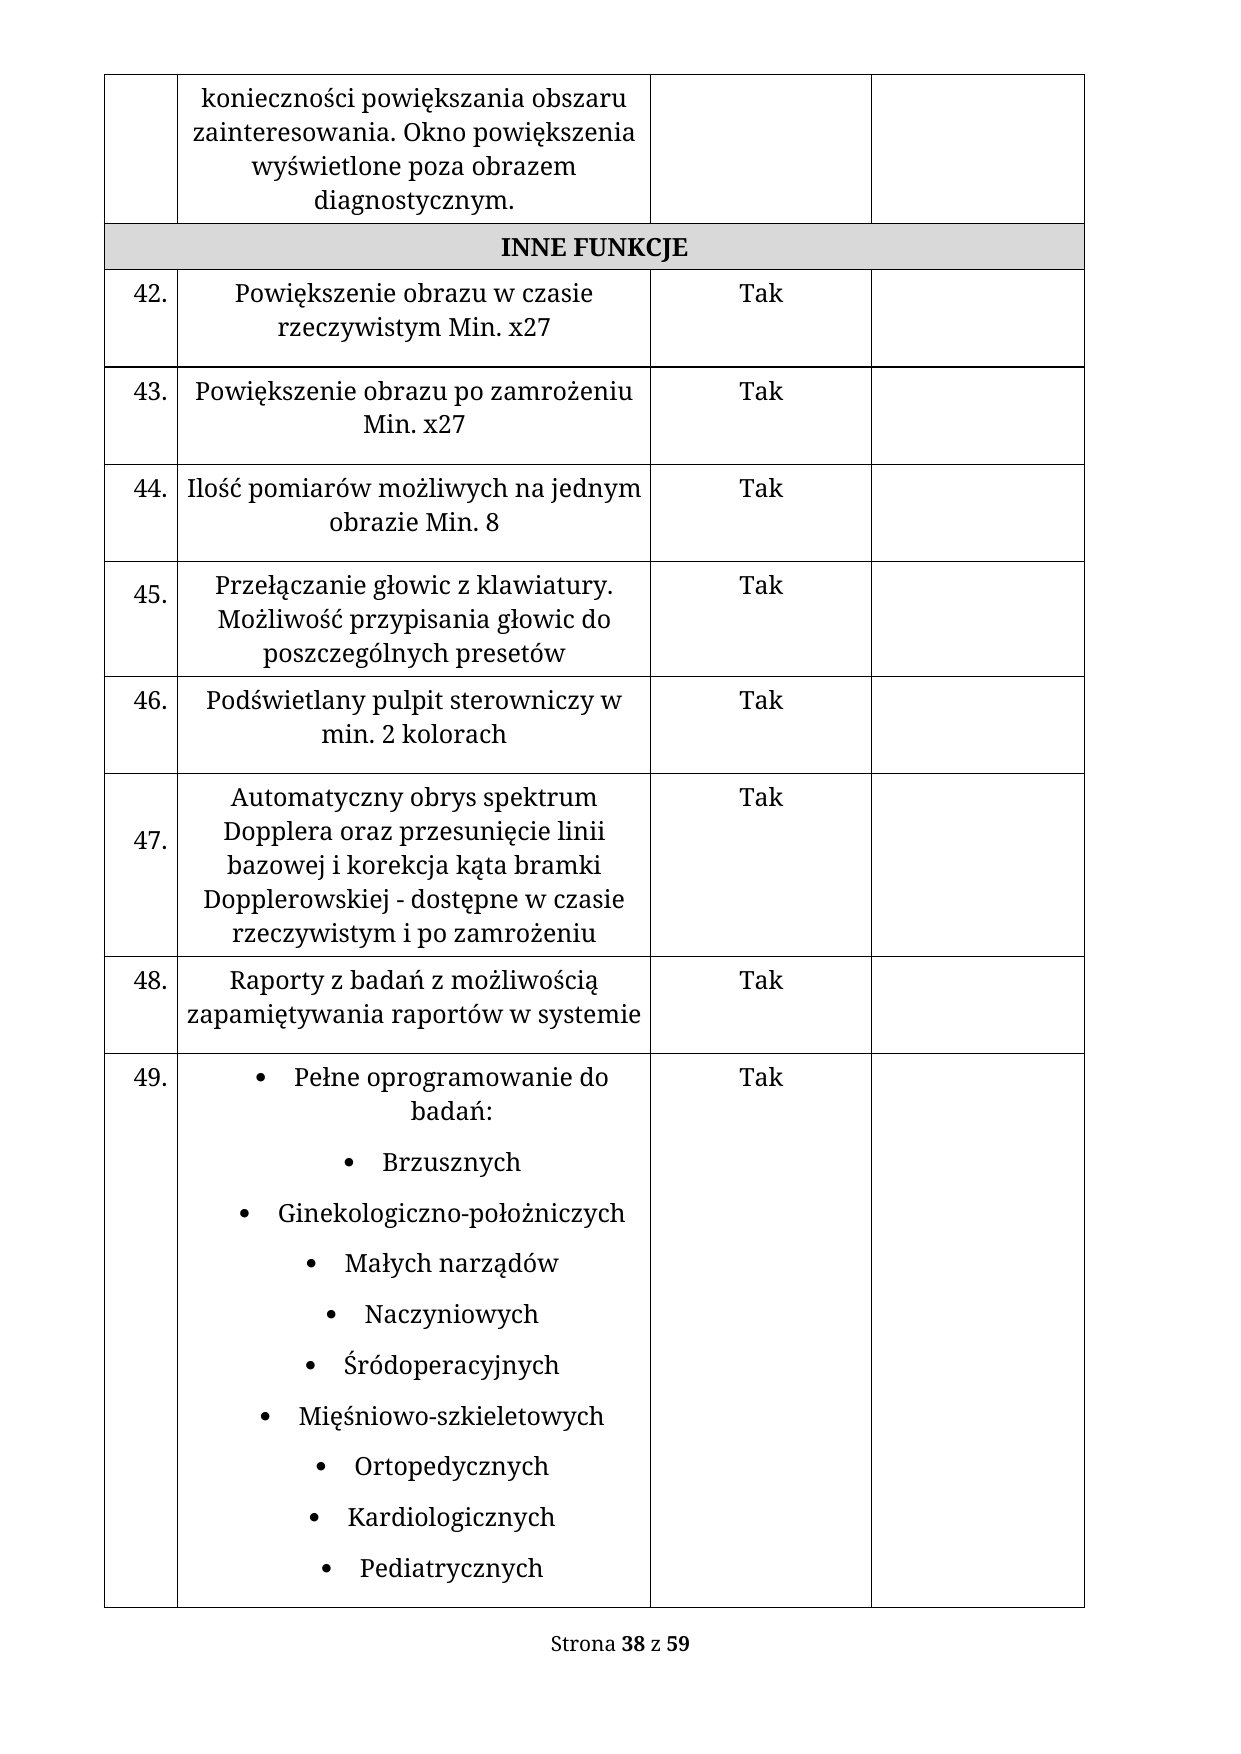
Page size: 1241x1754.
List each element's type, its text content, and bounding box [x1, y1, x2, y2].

table_cell [872, 270, 1084, 366]
table_cell [105, 957, 177, 1053]
table_cell Pełne oprogramowanie do badań: Brzusznych Ginekologiczno-położniczych Małych narządów Naczyniowych Śródoperacyjnych Mięśniowo-szkieletowych Ortopedycznych Kardiologicznych Pediatrycznych Kardiologicznych Transkranialnych [178, 1054, 650, 1607]
table_cell [872, 774, 1084, 956]
table_cell Powiększenie obrazu po zamrożeniu Min. x27 [178, 368, 650, 464]
table_cell INNE FUNKCJE [105, 224, 1084, 269]
table_cell Przełączanie głowic z klawiatury. Możliwość przypisania głowic do poszczególnych presetów [178, 562, 650, 676]
table_cell konieczności powiększania obszaru zainteresowania. Okno powiększenia wyświetlone poza obrazem diagnostycznym. [178, 75, 650, 222]
table_cell [872, 368, 1084, 464]
table_cell Tak [651, 677, 871, 773]
table_cell [105, 562, 177, 676]
table_cell [872, 75, 1084, 222]
table_cell Ilość pomiarów możliwych na jednym obrazie Min. 8 [178, 465, 650, 561]
table_cell [872, 1054, 1084, 1607]
table_cell Tak [651, 774, 871, 956]
table_cell Tak [651, 1054, 871, 1607]
table_cell Tak [651, 465, 871, 561]
table_cell Powiększenie obrazu w czasie rzeczywistym Min. x27 [178, 270, 650, 366]
table_cell [872, 957, 1084, 1053]
table_cell [105, 774, 177, 956]
table_cell Tak [651, 957, 871, 1053]
table_cell [872, 562, 1084, 676]
table_cell Automatyczny obrys spektrum Dopplera oraz przesunięcie linii bazowej i korekcja kąta bramki Dopplerowskiej - dostępne w czasie rzeczywistym i po zamrożeniu [178, 774, 650, 956]
table_cell [105, 270, 177, 366]
table_cell [105, 677, 177, 773]
table_cell [651, 75, 871, 222]
table_cell [872, 677, 1084, 773]
table_cell [105, 465, 177, 561]
table_cell Podświetlany pulpit sterowniczy w min. 2 kolorach [178, 677, 650, 773]
table_cell [105, 1054, 177, 1607]
table_cell [872, 465, 1084, 561]
table_cell [105, 368, 177, 464]
table_cell Tak [651, 562, 871, 676]
table_cell [105, 75, 177, 222]
table_cell Tak [651, 368, 871, 464]
table_cell Raporty z badań z możliwością zapamiętywania raportów w systemie [178, 957, 650, 1053]
table_cell Tak [651, 270, 871, 366]
